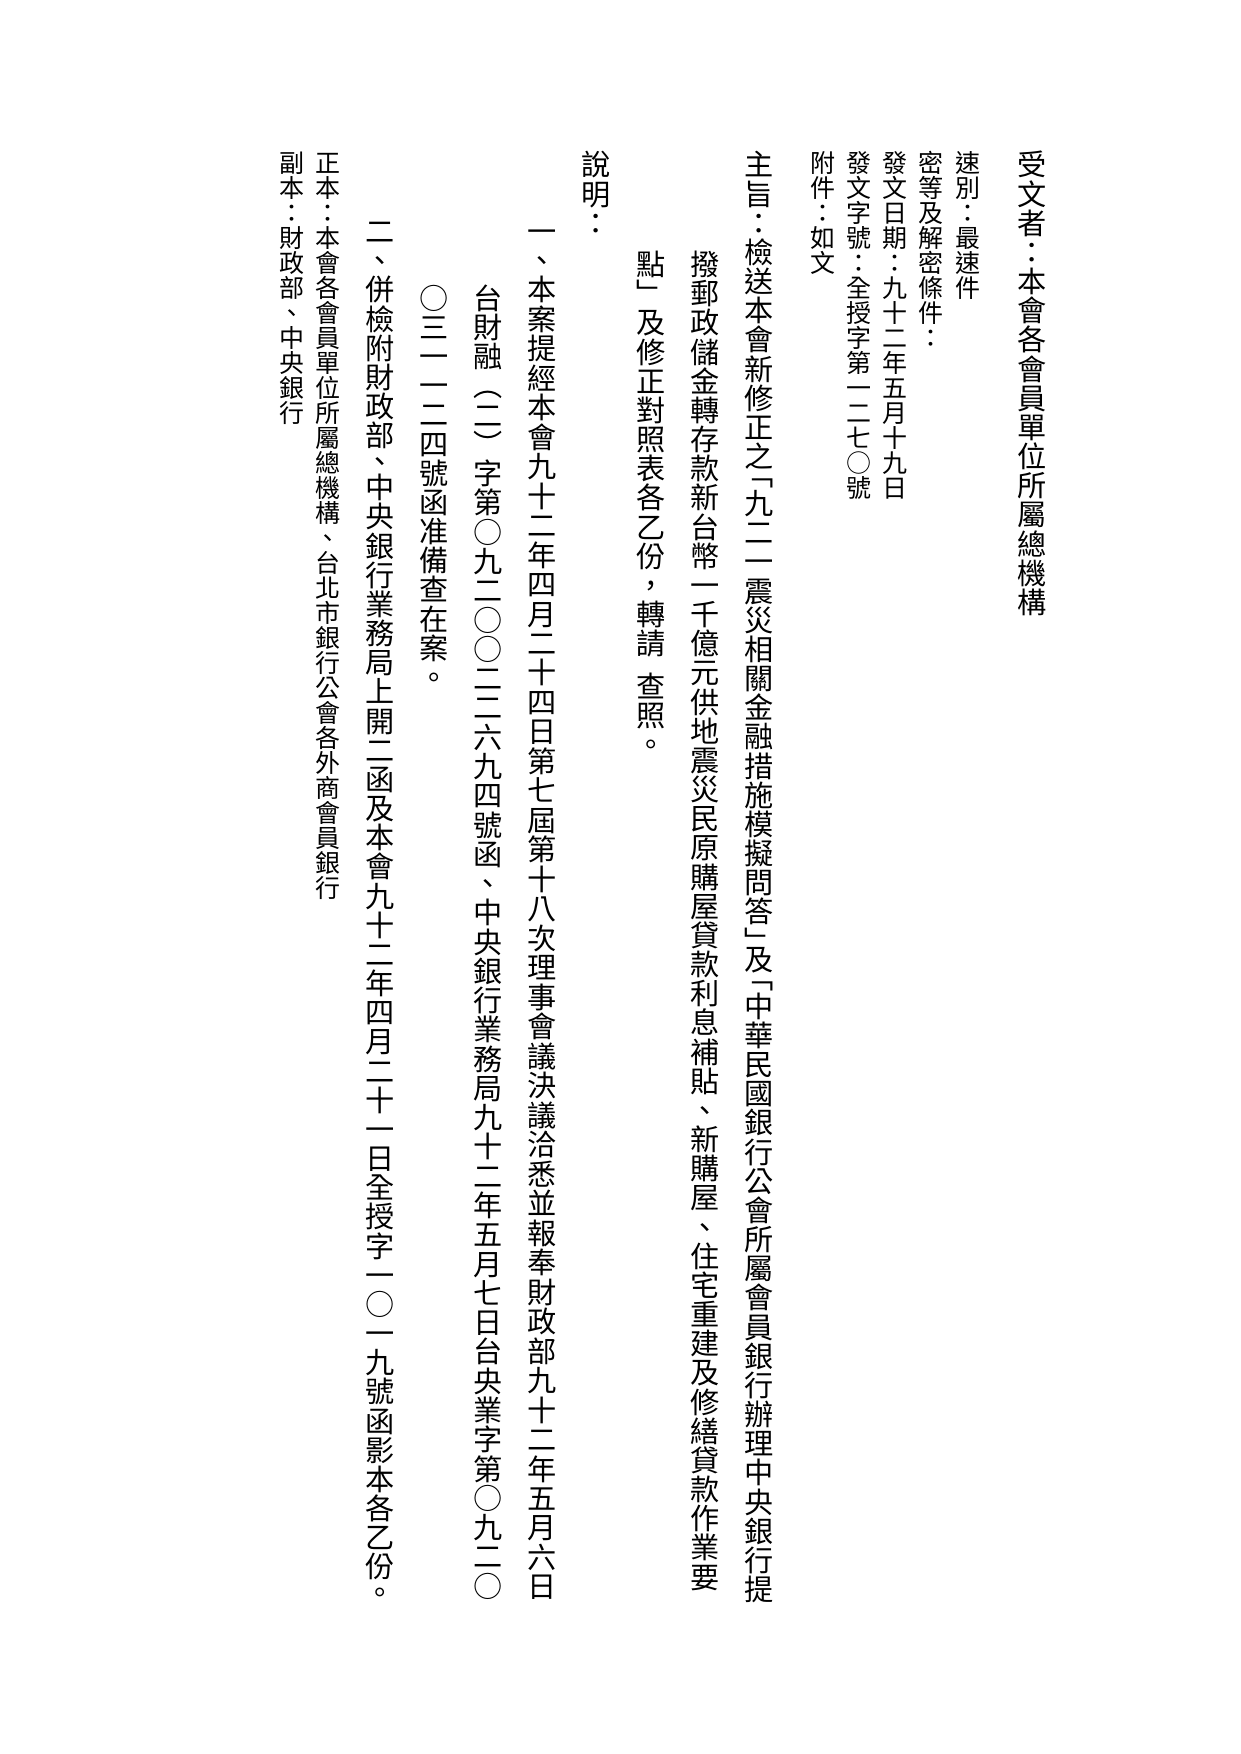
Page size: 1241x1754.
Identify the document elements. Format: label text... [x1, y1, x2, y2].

text 附件：如文 [804, 150, 841, 1604]
text 密等及解密條件： [913, 150, 949, 1604]
text 副本：財政部、中央銀行 [274, 150, 310, 1604]
list 併檢附財政部、中央銀行業務局上開二函及本會九十二年四月二十一日全授字一○一九號函影本各乙份。 [359, 217, 413, 1604]
text 受文者：本會各會員單位所屬總機構 [1011, 150, 1053, 1604]
text 說明： [575, 150, 629, 1604]
text 發文日期：九十二年五月十九日 [877, 150, 913, 1604]
list 本案提經本會九十二年四月二十四日第七屆第十八次理事會議決議洽悉並報奉財政部九十二年五月六日台財融（二）字第○九二○○二二六九四號函、中央銀行業務局九十二年五月七日台央業字第○九二○○三一一二四號函准備查在案。 [413, 217, 575, 1604]
text 正本：本會各會員單位所屬總機構、台北市銀行公會各外商會員銀行 [310, 150, 346, 1604]
text 發文字號：全授字第一二七○號 [841, 150, 877, 1604]
text 速別：最速件 [949, 150, 986, 1604]
text 主旨：檢送本會新修正之「九二一震災相關金融措施模擬問答」及「中華民國銀行公會所屬會員銀行辦理中央銀行提撥郵政儲金轉存款新台幣一千億元供地震災民原購屋貸款利息補貼、新購屋、住宅重建及修繕貸款作業要點」及修正對照表各乙份，轉請 查照。 [629, 150, 792, 1604]
